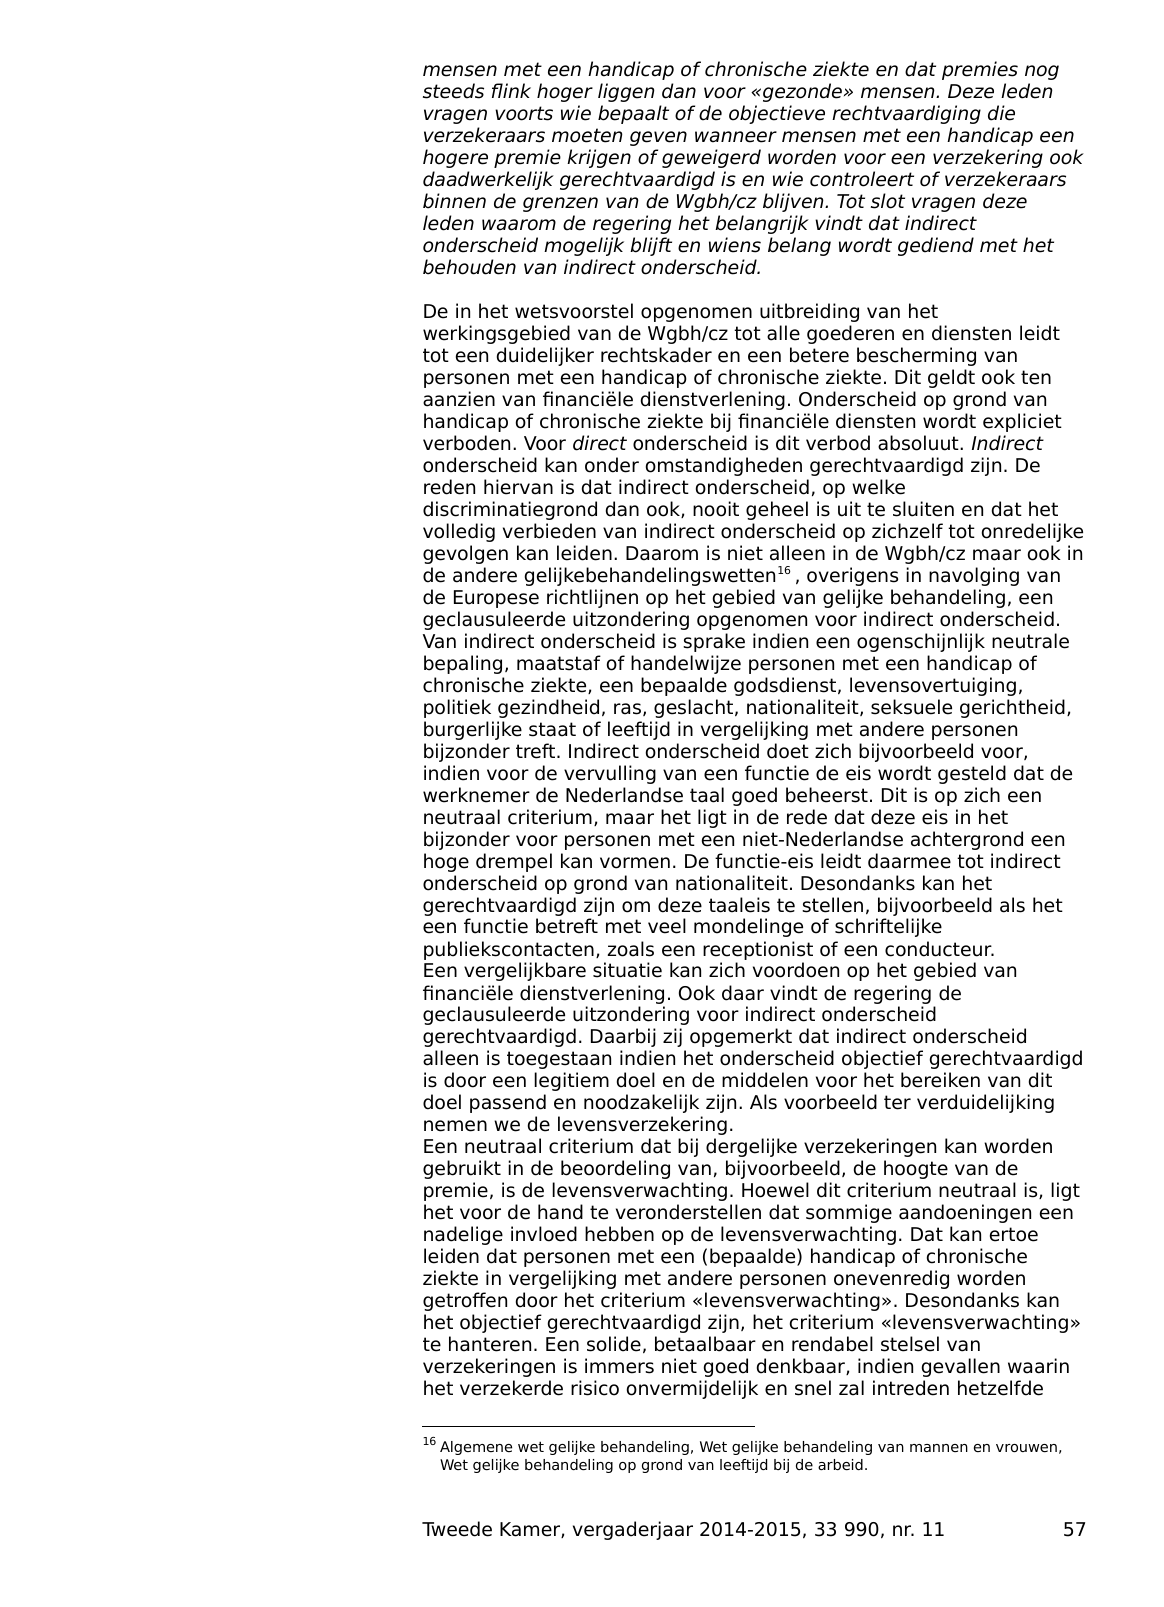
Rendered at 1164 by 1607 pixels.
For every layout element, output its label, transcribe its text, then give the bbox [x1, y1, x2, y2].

text Algemene wet gelijke behandeling, Wet gelijke behandeling van mannen en vrouwen, Wet gelijke behandeling op grond van leeftijd bij de arbeid. [422, 1435, 1087, 1474]
text De in het wetsvoorstel opgenomen uitbreiding van het werkingsgebied van de Wgbh/cz tot alle goederen en diensten leidt tot een duidelijker rechtskader en een betere bescherming van personen met een handicap of chronische ziekte. Dit geldt ook ten aanzien van financiële dienstverlening. Onderscheid op grond van handicap of chronische ziekte bij financiële diensten wordt expliciet verboden. Voor direct onderscheid is dit verbod absoluut. Indirect onderscheid kan onder omstandigheden gerechtvaardigd zijn. De reden hiervan is dat indirect onderscheid, op welke discriminatiegrond dan ook, nooit geheel is uit te sluiten en dat het volledig verbieden van indirect onderscheid op zichzelf tot onredelijke gevolgen kan leiden. Daarom is niet alleen in de Wgbh/cz maar ook in de andere gelijkebehandelingswetten, overigens in navolging van de Europese richtlijnen op het gebied van gelijke behandeling, een geclausuleerde uitzondering opgenomen voor indirect onderscheid. [422, 301, 1087, 631]
text mensen met een handicap of chronische ziekte en dat premies nog steeds flink hoger liggen dan voor «gezonde» mensen. Deze leden vragen voorts wie bepaalt of de objectieve rechtvaardiging die verzekeraars moeten geven wanneer mensen met een handicap een hogere premie krijgen of geweigerd worden voor een verzekering ook daadwerkelijk gerechtvaardigd is en wie controleert of verzekeraars binnen de grenzen van de Wgbh/cz blijven. Tot slot vragen deze leden waarom de regering het belangrijk vindt dat indirect onderscheid mogelijk blijft en wiens belang wordt gediend met het behouden van indirect onderscheid. [422, 59, 1087, 279]
text Van indirect onderscheid is sprake indien een ogenschijnlijk neutrale bepaling, maatstaf of handelwijze personen met een handicap of chronische ziekte, een bepaalde godsdienst, levensovertuiging, politiek gezindheid, ras, geslacht, nationaliteit, seksuele gerichtheid, burgerlijke staat of leeftijd in vergelijking met andere personen bijzonder treft. Indirect onderscheid doet zich bijvoorbeeld voor, indien voor de vervulling van een functie de eis wordt gesteld dat de werknemer de Nederlandse taal goed beheerst. Dit is op zich een neutraal criterium, maar het ligt in de rede dat deze eis in het bijzonder voor personen met een niet-Nederlandse achtergrond een hoge drempel kan vormen. De functie-eis leidt daarmee tot indirect onderscheid op grond van nationaliteit. Desondanks kan het gerechtvaardigd zijn om deze taaleis te stellen, bijvoorbeeld als het een functie betreft met veel mondelinge of schriftelijke publiekscontacten, zoals een receptionist of een conducteur. [422, 631, 1087, 960]
text Een vergelijkbare situatie kan zich voordoen op het gebied van financiële dienstverlening. Ook daar vindt de regering de geclausuleerde uitzondering voor indirect onderscheid gerechtvaardigd. Daarbij zij opgemerkt dat indirect onderscheid alleen is toegestaan indien het onderscheid objectief gerechtvaardigd is door een legitiem doel en de middelen voor het bereiken van dit doel passend en noodzakelijk zijn. Als voorbeeld ter verduidelijking nemen we de levensverzekering. [422, 960, 1087, 1136]
text Een neutraal criterium dat bij dergelijke verzekeringen kan worden gebruikt in de beoordeling van, bijvoorbeeld, de hoogte van de premie, is de levensverwachting. Hoewel dit criterium neutraal is, ligt het voor de hand te veronderstellen dat sommige aandoeningen een nadelige invloed hebben op de levensverwachting. Dat kan ertoe leiden dat personen met een (bepaalde) handicap of chronische ziekte in vergelijking met andere personen onevenredig worden getroffen door het criterium «levensverwachting». Desondanks kan het objectief gerechtvaardigd zijn, het criterium «levensverwachting» te hanteren. Een solide, betaalbaar en rendabel stelsel van verzekeringen is immers niet goed denkbaar, indien gevallen waarin het verzekerde risico onvermijdelijk en snel zal intreden hetzelfde [422, 1136, 1087, 1400]
